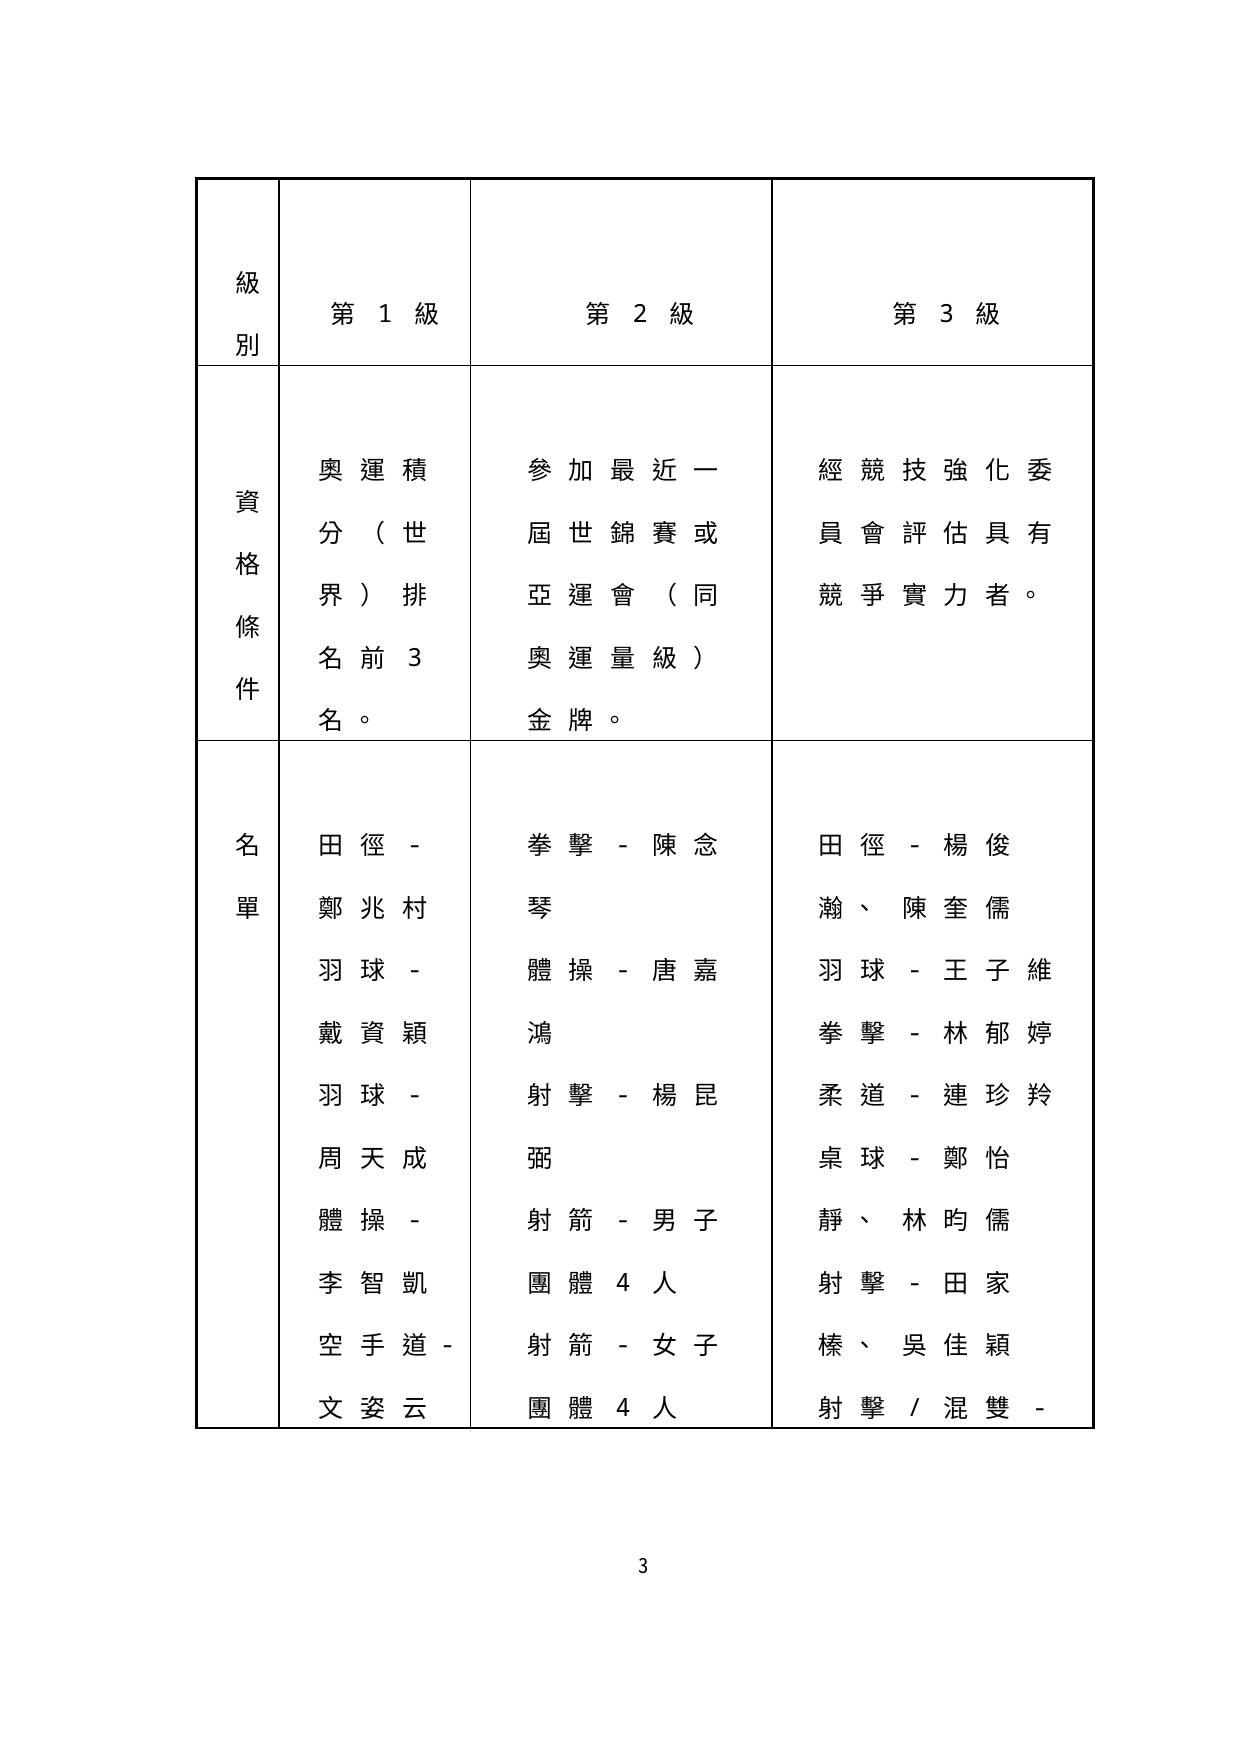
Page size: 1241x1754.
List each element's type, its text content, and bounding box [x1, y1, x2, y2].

table_header 第3級 [773, 180, 1092, 365]
table_header 第2級 [471, 180, 771, 365]
table_cell 名單 [198, 741, 278, 1427]
table_cell 參加最近一屆世錦賽或亞運會（同奧運量級）金牌。 [471, 366, 771, 740]
table_cell 田徑-楊俊瀚、陳奎儒 羽球-王子維 拳擊-林郁婷 柔道-連珍羚 桌球-鄭怡靜、林昀儒 射擊-田家榛、吳佳穎 射擊/混雙- [773, 741, 1092, 1427]
table_cell 田徑-鄭兆村 羽球-戴資穎 羽球-周天成 體操-李智凱 空手道-文姿云 [280, 741, 470, 1427]
table_cell 拳擊-陳念琴 體操-唐嘉鴻 射擊-楊昆弼 射箭-男子團體4人 射箭-女子團體4人 [471, 741, 771, 1427]
table_header 級別 [198, 180, 278, 365]
table_header 第1級 [280, 180, 470, 365]
table_cell 資格條件 [198, 366, 278, 740]
table_cell 經競技強化委員會評估具有競爭實力者。 [773, 366, 1092, 740]
table_cell 奧運積分（世界）排名前3名。 [280, 366, 470, 740]
